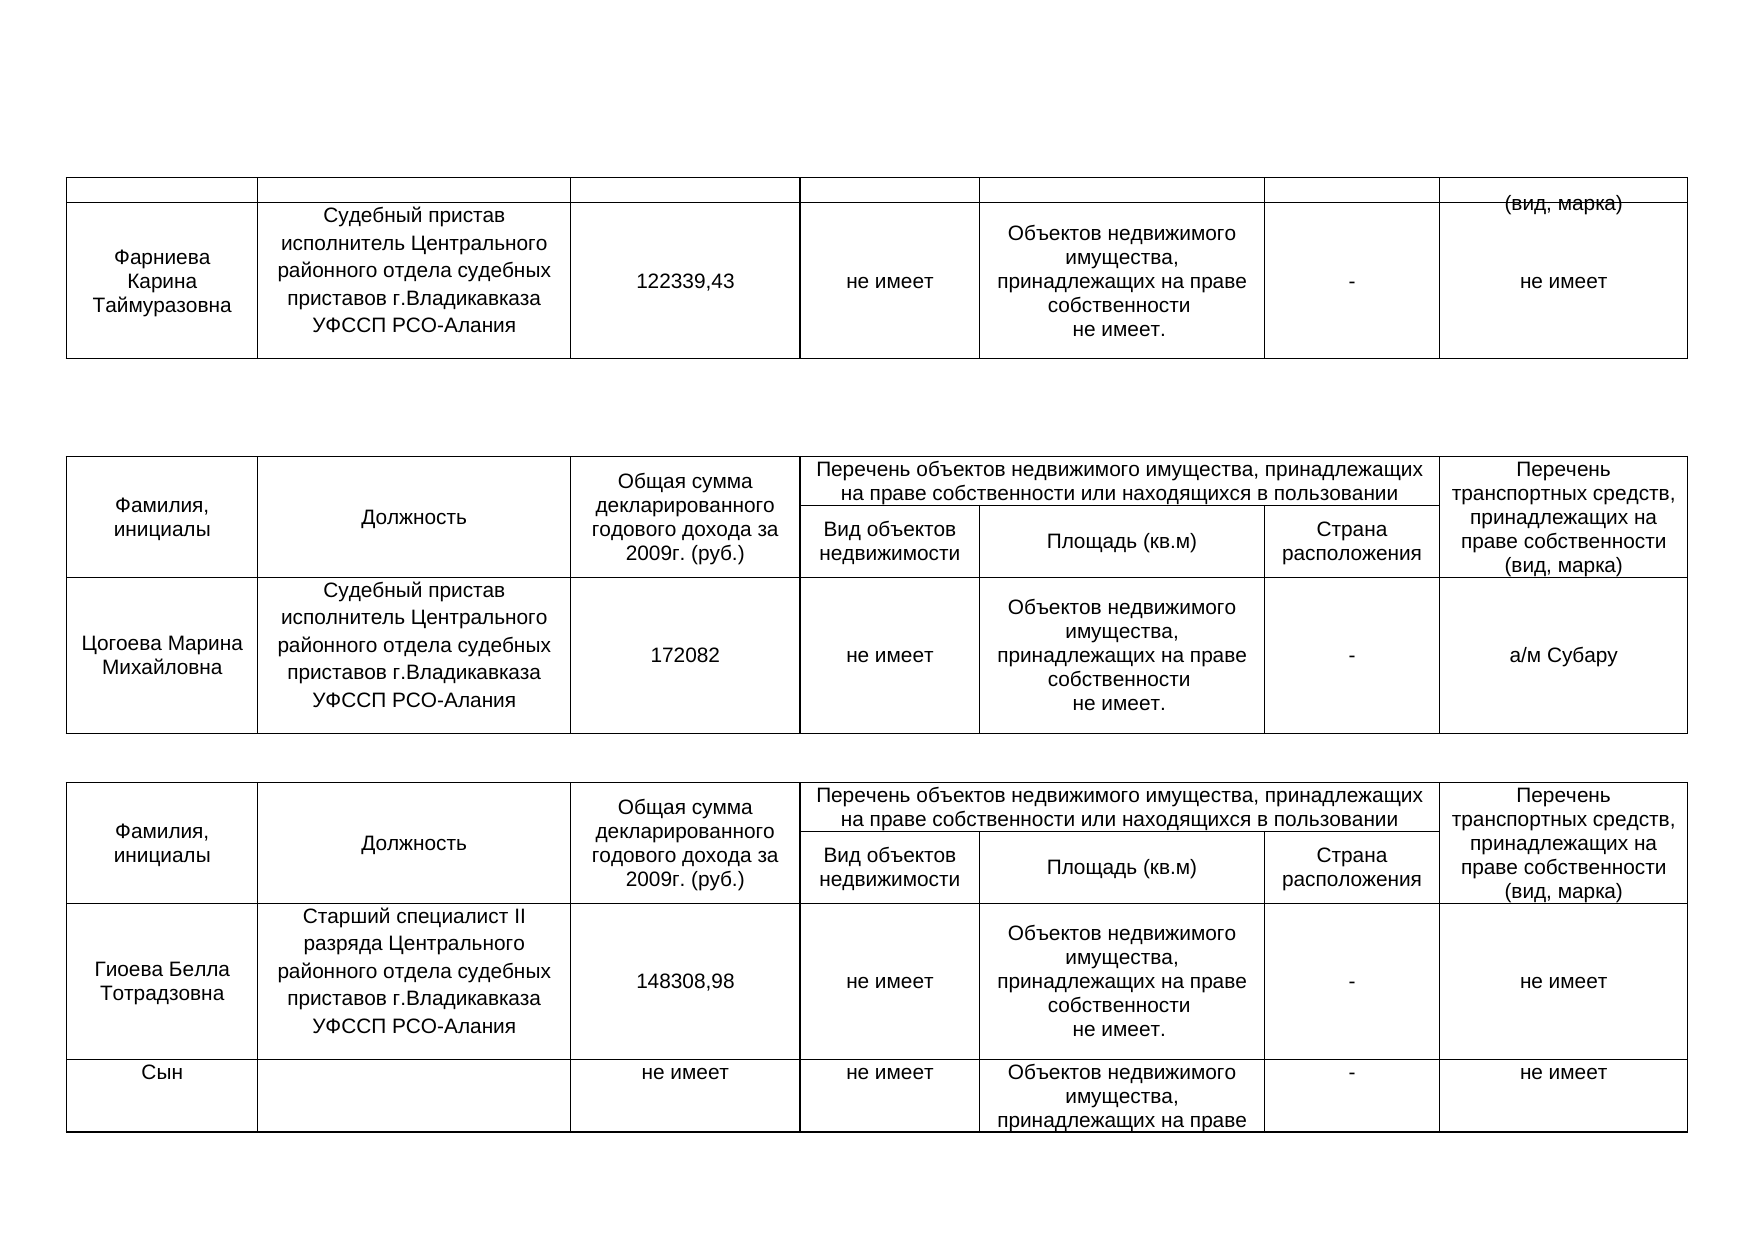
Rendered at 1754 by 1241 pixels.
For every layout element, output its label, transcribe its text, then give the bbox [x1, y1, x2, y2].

table_header [67, 178, 257, 202]
table_cell Вид объектов недвижимости [801, 506, 979, 577]
table_cell не имеет [801, 1060, 979, 1131]
table_header Перечень транспортных средств, принадлежащих на праве собственности (вид, марка) [1440, 178, 1687, 202]
table_cell Старший специалист II разряда Центрального районного отдела судебных приставов г.Владикавказа УФССП РСО-Алания [258, 904, 570, 1058]
table_header Фамилия, инициалы [67, 783, 257, 903]
table_cell не имеет [1440, 203, 1687, 358]
table_header Перечень объектов недвижимого имущества, принадлежащих на праве собственности или находящихся в пользовании [801, 783, 1439, 831]
table_cell не имеет [1440, 904, 1687, 1058]
table_cell Цогоева Марина Михайловна [67, 578, 257, 732]
table_cell Вид объектов недвижимости [801, 832, 979, 903]
table_header Фамилия, инициалы [67, 457, 257, 577]
table_cell Площадь (кв.м) [980, 832, 1264, 903]
table_cell - [1265, 1060, 1439, 1131]
table_cell не имеет [571, 1060, 799, 1131]
table_cell 122339,43 [571, 203, 799, 358]
table_cell не имеет [801, 578, 979, 732]
table_cell не имеет [1440, 1060, 1687, 1131]
table_cell не имеет [801, 203, 979, 358]
table_cell - [1265, 203, 1439, 358]
table_cell 172082 [571, 578, 799, 732]
table_cell [980, 178, 1264, 202]
table_cell Фарниева Карина Таймуразовна [67, 203, 257, 358]
table_header [258, 178, 570, 202]
table_header Должность [258, 783, 570, 903]
table_cell Судебный пристав исполнитель Центрального районного отдела судебных приставов г.Владикавказа УФССП РСО-Алания [258, 578, 570, 732]
table_header Общая сумма декларированного годового дохода за 2009г. (руб.) [571, 783, 799, 903]
table_cell Судебный пристав исполнитель Центрального районного отдела судебных приставов г.Владикавказа УФССП РСО-Алания [258, 203, 570, 358]
table_cell Объектов недвижимого имущества, принадлежащих на праве [980, 1060, 1264, 1131]
table_cell - [1265, 578, 1439, 732]
table_cell Объектов недвижимого имущества, принадлежащих на праве собственности не имеет. [980, 203, 1264, 358]
table_cell [801, 178, 979, 202]
table_cell Страна расположения [1265, 832, 1439, 903]
table_cell [1265, 178, 1439, 202]
table_cell Объектов недвижимого имущества, принадлежащих на праве собственности не имеет. [980, 578, 1264, 732]
table_cell сын [67, 1060, 257, 1131]
table_cell не имеет [801, 904, 979, 1058]
table_cell Площадь (кв.м) [980, 506, 1264, 577]
table_cell а/м Субару [1440, 578, 1687, 732]
table_cell - [1265, 904, 1439, 1058]
table_cell [258, 1060, 570, 1131]
table_header Перечень объектов недвижимого имущества, принадлежащих на праве собственности или находящихся в пользовании [801, 457, 1439, 505]
table_cell Гиоева Белла Тотрадзовна [67, 904, 257, 1058]
table_cell Страна расположения [1265, 506, 1439, 577]
table_header Перечень транспортных средств, принадлежащих на праве собственности (вид, марка) [1440, 457, 1687, 577]
table_header Перечень транспортных средств, принадлежащих на праве собственности (вид, марка) [1440, 783, 1687, 903]
table_header [571, 178, 799, 202]
table_cell 148308,98 [571, 904, 799, 1058]
table_header Общая сумма декларированного годового дохода за 2009г. (руб.) [571, 457, 799, 577]
table_header Должность [258, 457, 570, 577]
table_cell Объектов недвижимого имущества, принадлежащих на праве собственности не имеет. [980, 904, 1264, 1058]
